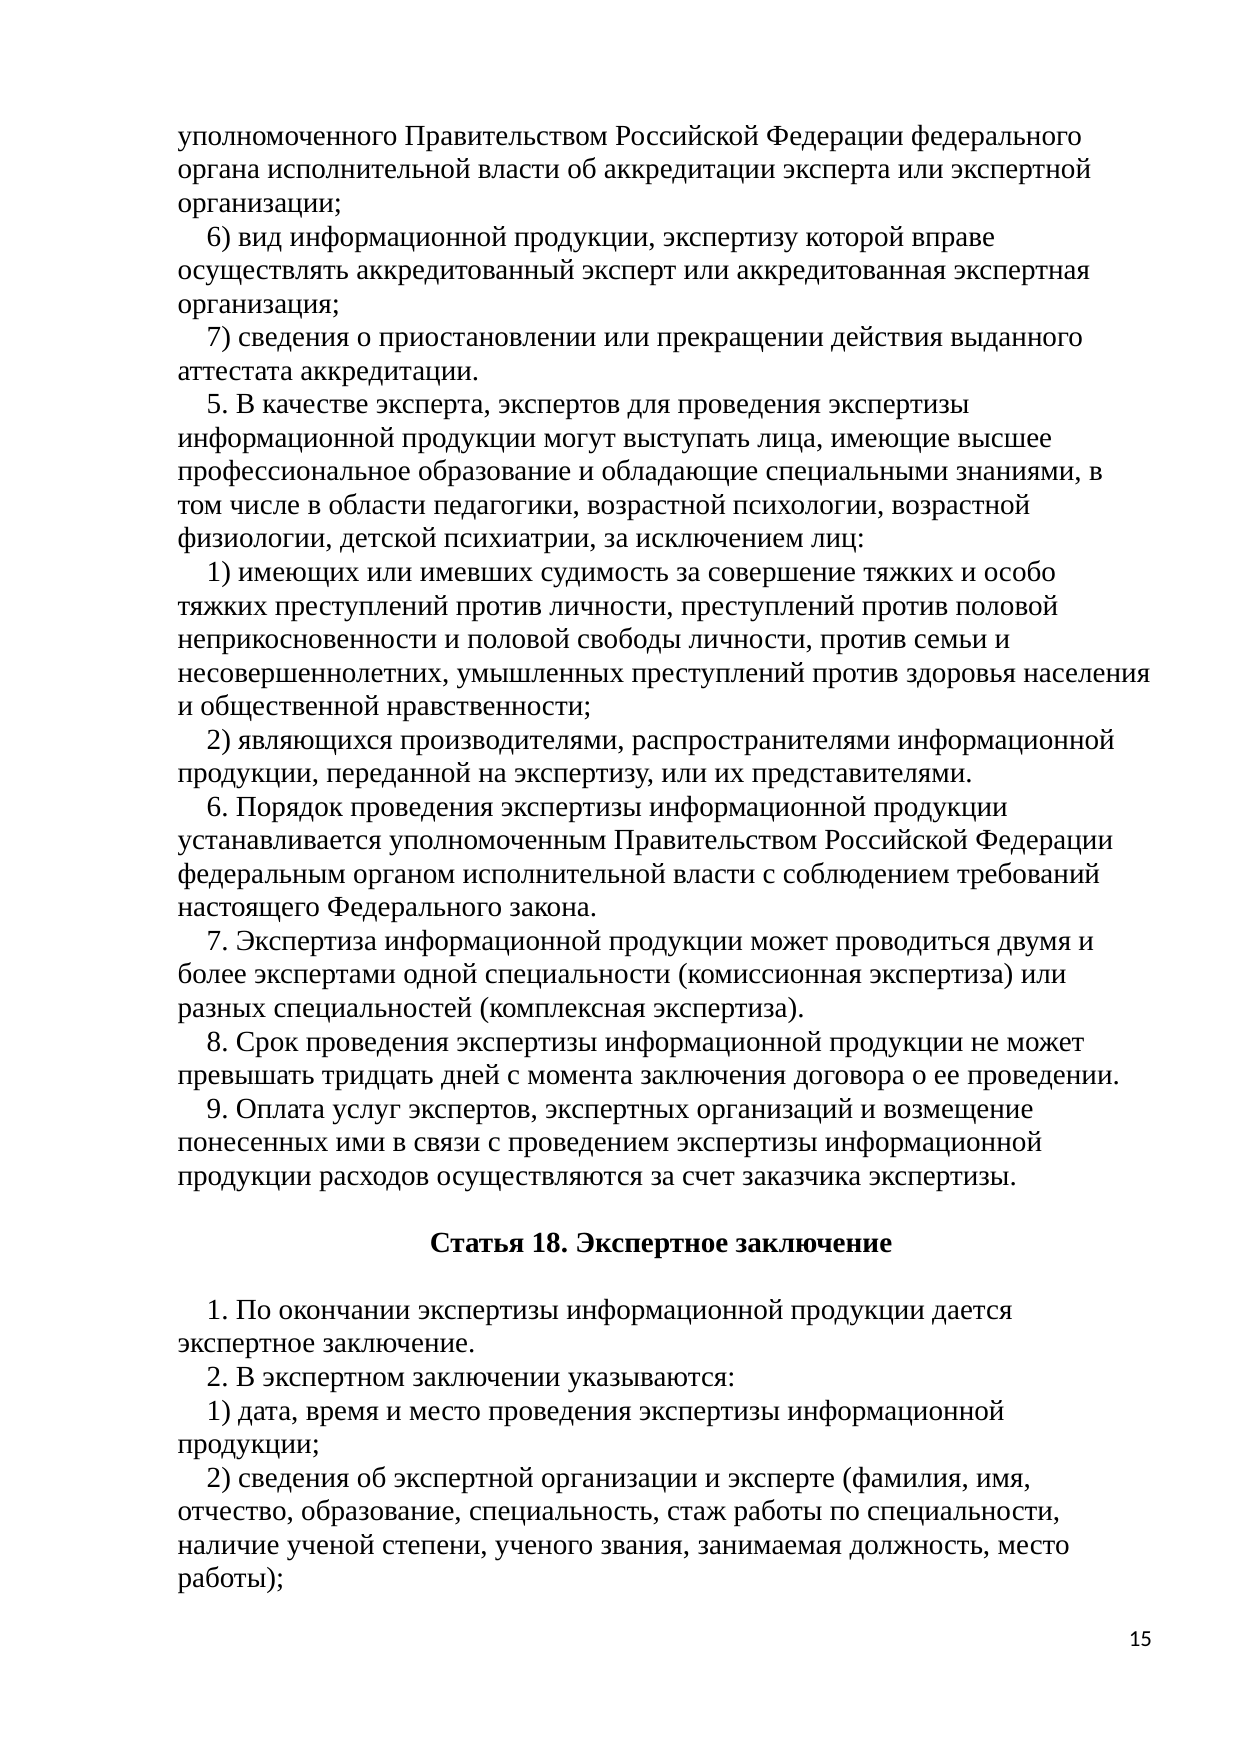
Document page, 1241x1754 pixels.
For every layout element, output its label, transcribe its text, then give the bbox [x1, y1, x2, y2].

text 1. По окончании экспертизы информационной продукции дается экспертное заключение. 2. В экспертном заключении указываются: 1) дата, время и место проведения экспертизы информационной продукции; 2) сведения об экспертной организации и эксперте (фамилия, имя, отчество, образование, специальность, стаж работы по специальности, наличие ученой степени, ученого звания, занимаемая должность, место работы); [177, 1258, 1152, 1594]
text уполномоченного Правительством Российской Федерации федерального органа исполнительной власти об аккредитации эксперта или экспертной организации; 6) вид информационной продукции, экспертизу которой вправе осуществлять аккредитованный эксперт или аккредитованная экспертная организация; 7) сведения о приостановлении или прекращении действия выданного аттестата аккредитации. 5. В качестве эксперта, экспертов для проведения экспертизы информационной продукции могут выступать лица, имеющие высшее профессиональное образование и обладающие специальными знаниями, в том числе в области педагогики, возрастной психологии, возрастной физиологии, детской психиатрии, за исключением лиц: 1) имеющих или имевших судимость за совершение тяжких и особо тяжких преступлений против личности, преступлений против половой неприкосновенности и половой свободы личности, против семьи и несовершеннолетних, умышленных преступлений против здоровья населения и общественной нравственности; 2) являющихся производителями, распространителями информационной продукции, переданной на экспертизу, или их представителями. 6. Порядок проведения экспертизы информационной продукции устанавливается уполномоченным Правительством Российской Федерации федеральным органом исполнительной власти с соблюдением требований настоящего Федерального закона. 7. Экспертиза информационной продукции может проводиться двумя и более экспертами одной специальности (комиссионная экспертиза) или разных специальностей (комплексная экспертиза). 8. Срок проведения экспертизы информационной продукции не может превышать тридцать дней с момента заключения договора о ее проведении. 9. Оплата услуг экспертов, экспертных организаций и возмещение понесенных ими в связи с проведением экспертизы информационной продукции расходов осуществляются за счет заказчика экспертизы. [177, 118, 1152, 1225]
subtitle Статья 18. Экспертное заключение [177, 1225, 1152, 1258]
